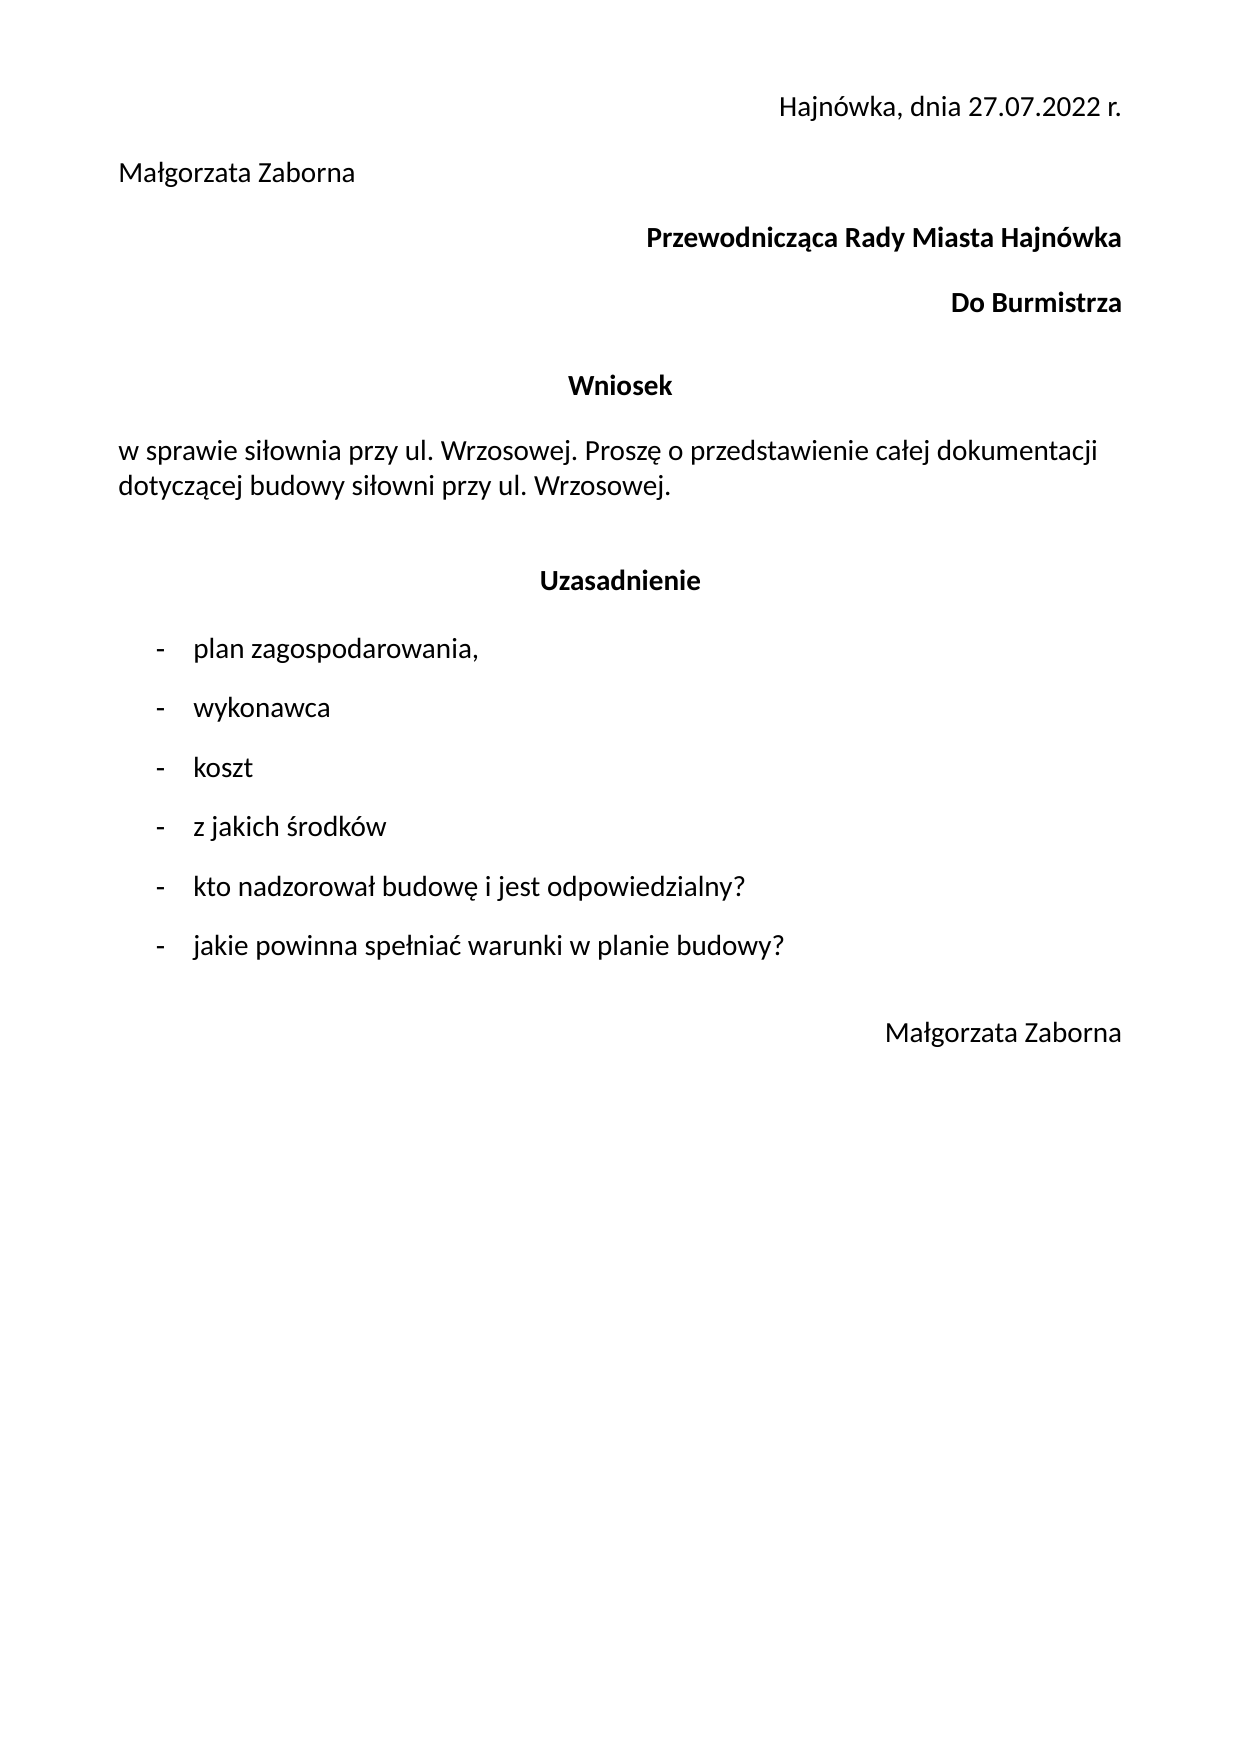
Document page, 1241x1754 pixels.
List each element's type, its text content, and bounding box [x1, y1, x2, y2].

list wykonawca [156, 687, 1122, 726]
list jakie powinna spełniać warunki w planie budowy? [156, 925, 1122, 964]
text Małgorzata Zaborna [118, 154, 1122, 189]
text Małgorzata Zaborna [118, 1014, 1122, 1049]
text w sprawie siłownia przy ul. Wrzosowej. Proszę o przedstawienie całej dokumentacji dotyczącej budowy siłowni przy ul. Wrzosowej. [118, 432, 1122, 503]
text Wniosek [118, 367, 1122, 402]
text Przewodnicząca Rady Miasta Hajnówka [118, 219, 1122, 254]
list kto nadzorował budowę i jest odpowiedzialny? [156, 865, 1122, 905]
text Do Burmistrza [118, 284, 1122, 319]
list koszt [156, 746, 1122, 786]
text Uzasadnienie [118, 562, 1122, 598]
text Hajnówka, dnia 27.07.2022 r. [118, 88, 1122, 124]
list plan zagospodarowania, [156, 627, 1122, 667]
list z jakich środków [156, 806, 1122, 845]
